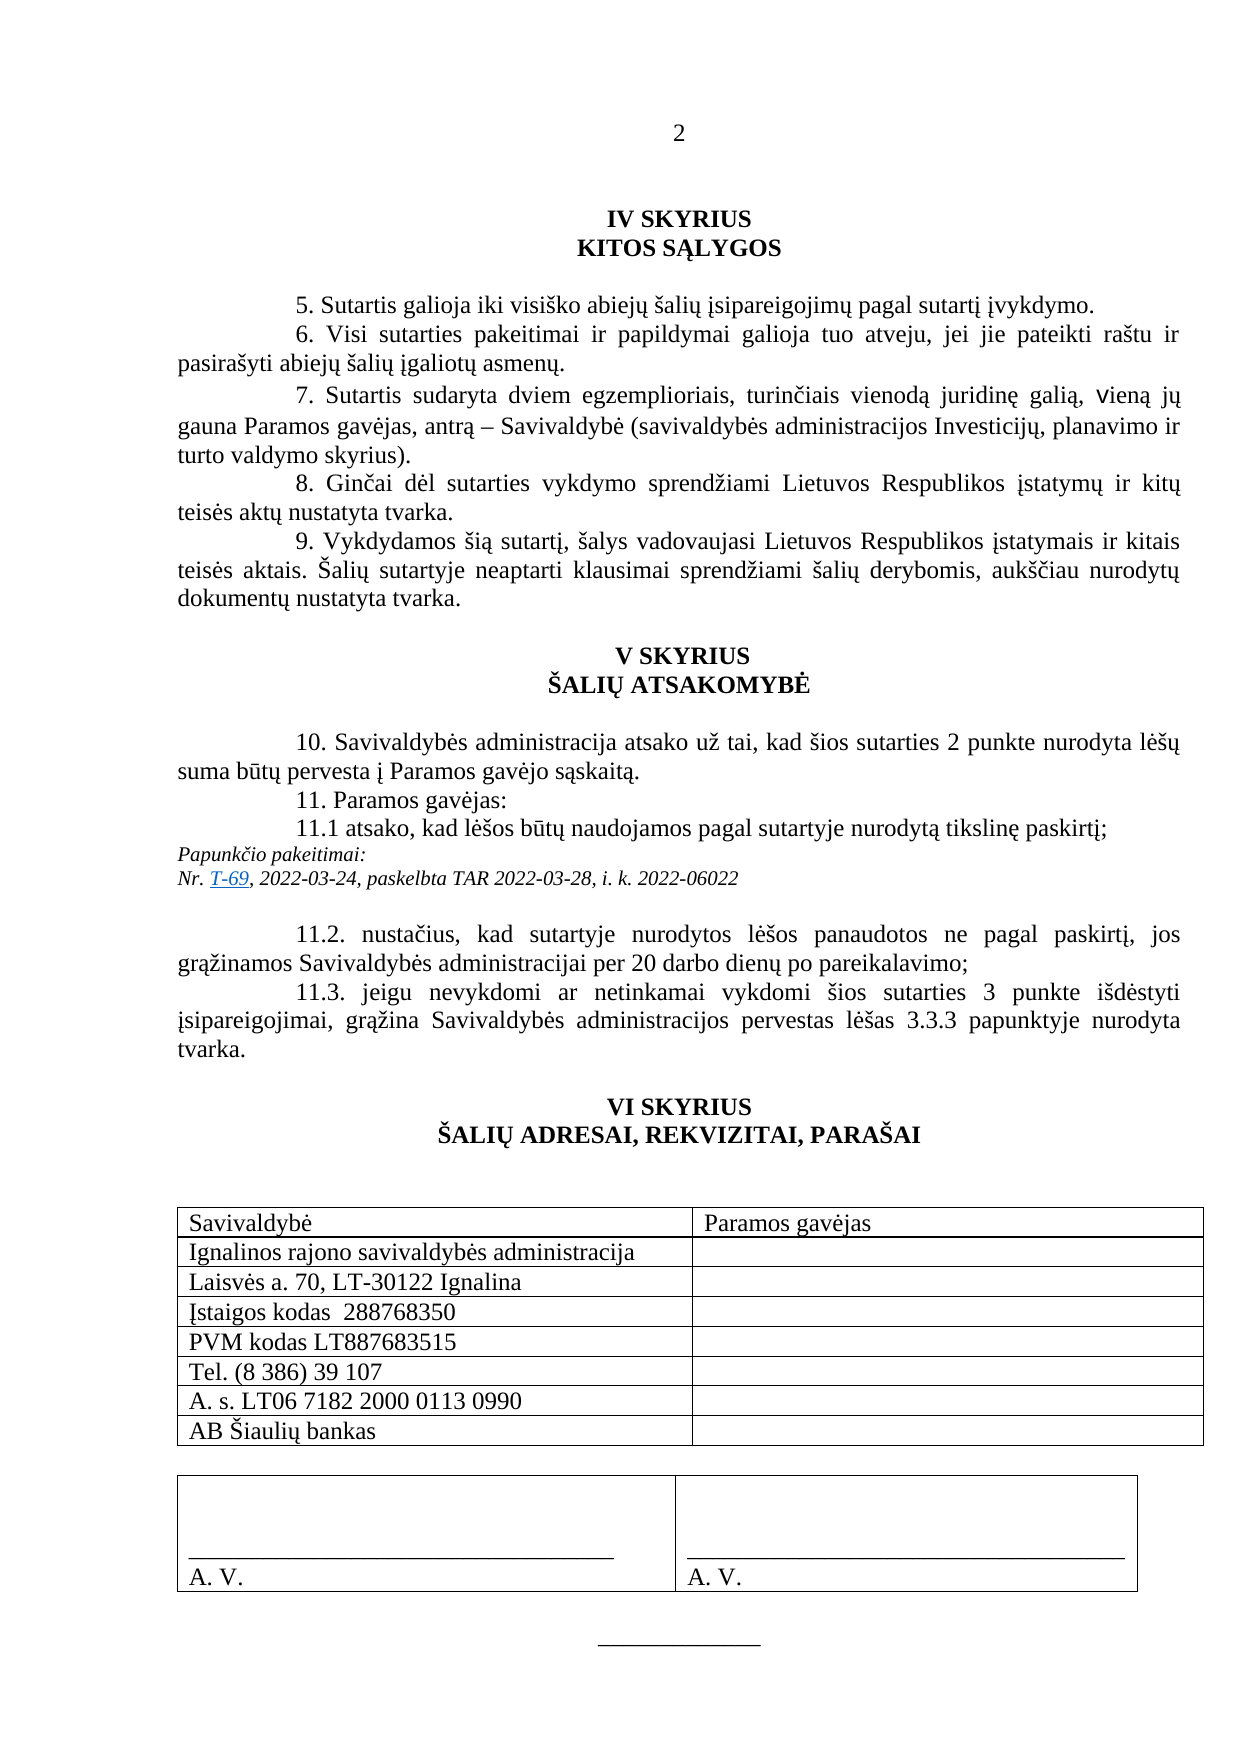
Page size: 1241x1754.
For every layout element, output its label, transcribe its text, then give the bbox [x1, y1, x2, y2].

table_cell A. s. LT06 7182 2000 0113 0990 [178, 1386, 692, 1415]
table_cell Ignalinos rajono savivaldybės administracija [178, 1238, 692, 1266]
table_header Paramos gavėjas [693, 1208, 1203, 1236]
text 10. Savivaldybės administracija atsako už tai, kad šios sutarties 2 punkte nurodyta lėšų suma būtų pervesta į Paramos gavėjo sąskaitą. [177, 727, 1181, 785]
table_cell [693, 1327, 1203, 1356]
table_cell AB Šiaulių bankas [178, 1416, 692, 1445]
table_cell [693, 1267, 1203, 1296]
text 9. Vykdydamos šią sutartį, šalys vadovaujasi Lietuvos Respublikos įstatymais ir kitais teisės aktais. Šalių sutartyje neaptarti klausimai sprendžiami šalių derybomis, aukščiau nurodytų dokumentų nustatyta tvarka. [177, 526, 1181, 612]
text 11.1 atsako, kad lėšos būtų naudojamos pagal sutartyje nurodytą tikslinę paskirtį; [177, 813, 1181, 842]
text IV SKYRIUS [177, 204, 1181, 233]
text Nr. T-69, 2022-03-24, paskelbta TAR 2022-03-28, i. k. 2022-06022 [177, 866, 1181, 890]
text 8. Ginčai dėl sutarties vykdymo sprendžiami Lietuvos Respublikos įstatymų ir kitų teisės aktų nustatyta tvarka. [177, 468, 1181, 526]
text 11.2. nustačius, kad sutartyje nurodytos lėšos panaudotos ne pagal paskirtį, jos grąžinamos Savivaldybės administracijai per 20 darbo dienų po pareikalavimo; [177, 919, 1181, 977]
table_header Savivaldybė [178, 1208, 692, 1236]
text ŠALIŲ ATSAKOMYBĖ [177, 670, 1181, 698]
table_header ___________________________________ A. V. [676, 1476, 1137, 1591]
text 11. Paramos gavėjas: [177, 785, 1181, 813]
table_cell Laisvės a. 70, LT-30122 Ignalina [178, 1267, 692, 1296]
table_cell PVM kodas LT887683515 [178, 1327, 692, 1356]
table_cell [693, 1386, 1203, 1415]
text V SKYRIUS [177, 641, 1181, 670]
table_cell Įstaigos kodas 288768350 [178, 1297, 692, 1326]
text 5. Sutartis galioja iki visiško abiejų šalių įsipareigojimų pagal sutartį įvykdymo. [177, 291, 1181, 319]
text 11.3. jeigu nevykdomi ar netinkamai vykdomi šios sutarties 3 punkte išdėstyti įsipareigojimai, grąžina Savivaldybės administracijos pervestas lėšas 3.3.3 papunktyje nurodyta tvarka. [177, 977, 1181, 1063]
table_header __________________________________ A. V. [178, 1476, 675, 1591]
table_cell [693, 1238, 1203, 1266]
text 6. Visi sutarties pakeitimai ir papildymai galioja tuo atveju, jei jie pateikti raštu ir pasirašyti abiejų šalių įgaliotų asmenų. [177, 319, 1181, 377]
table_cell [693, 1297, 1203, 1326]
table_cell Tel. (8 386) 39 107 [178, 1357, 692, 1385]
subtitle VI SKYRIUS [177, 1092, 1181, 1120]
text Papunkčio pakeitimai: [177, 842, 1181, 866]
subtitle ŠALIŲ ADRESAI, REKVIZITAI, PARAŠAI [177, 1120, 1181, 1149]
text 7. Sutartis sudaryta dviem egzemplioriais, turinčiais vienodą juridinę galią, vieną jų gauna Paramos gavėjas, antrą – Savivaldybė (savivaldybės administracijos Investicijų, planavimo ir turto valdymo skyrius). [177, 377, 1181, 468]
text _____________ [177, 1621, 1181, 1649]
table_cell [693, 1416, 1203, 1445]
text KITOS SĄLYGOS [177, 233, 1181, 262]
table_cell [693, 1357, 1203, 1385]
